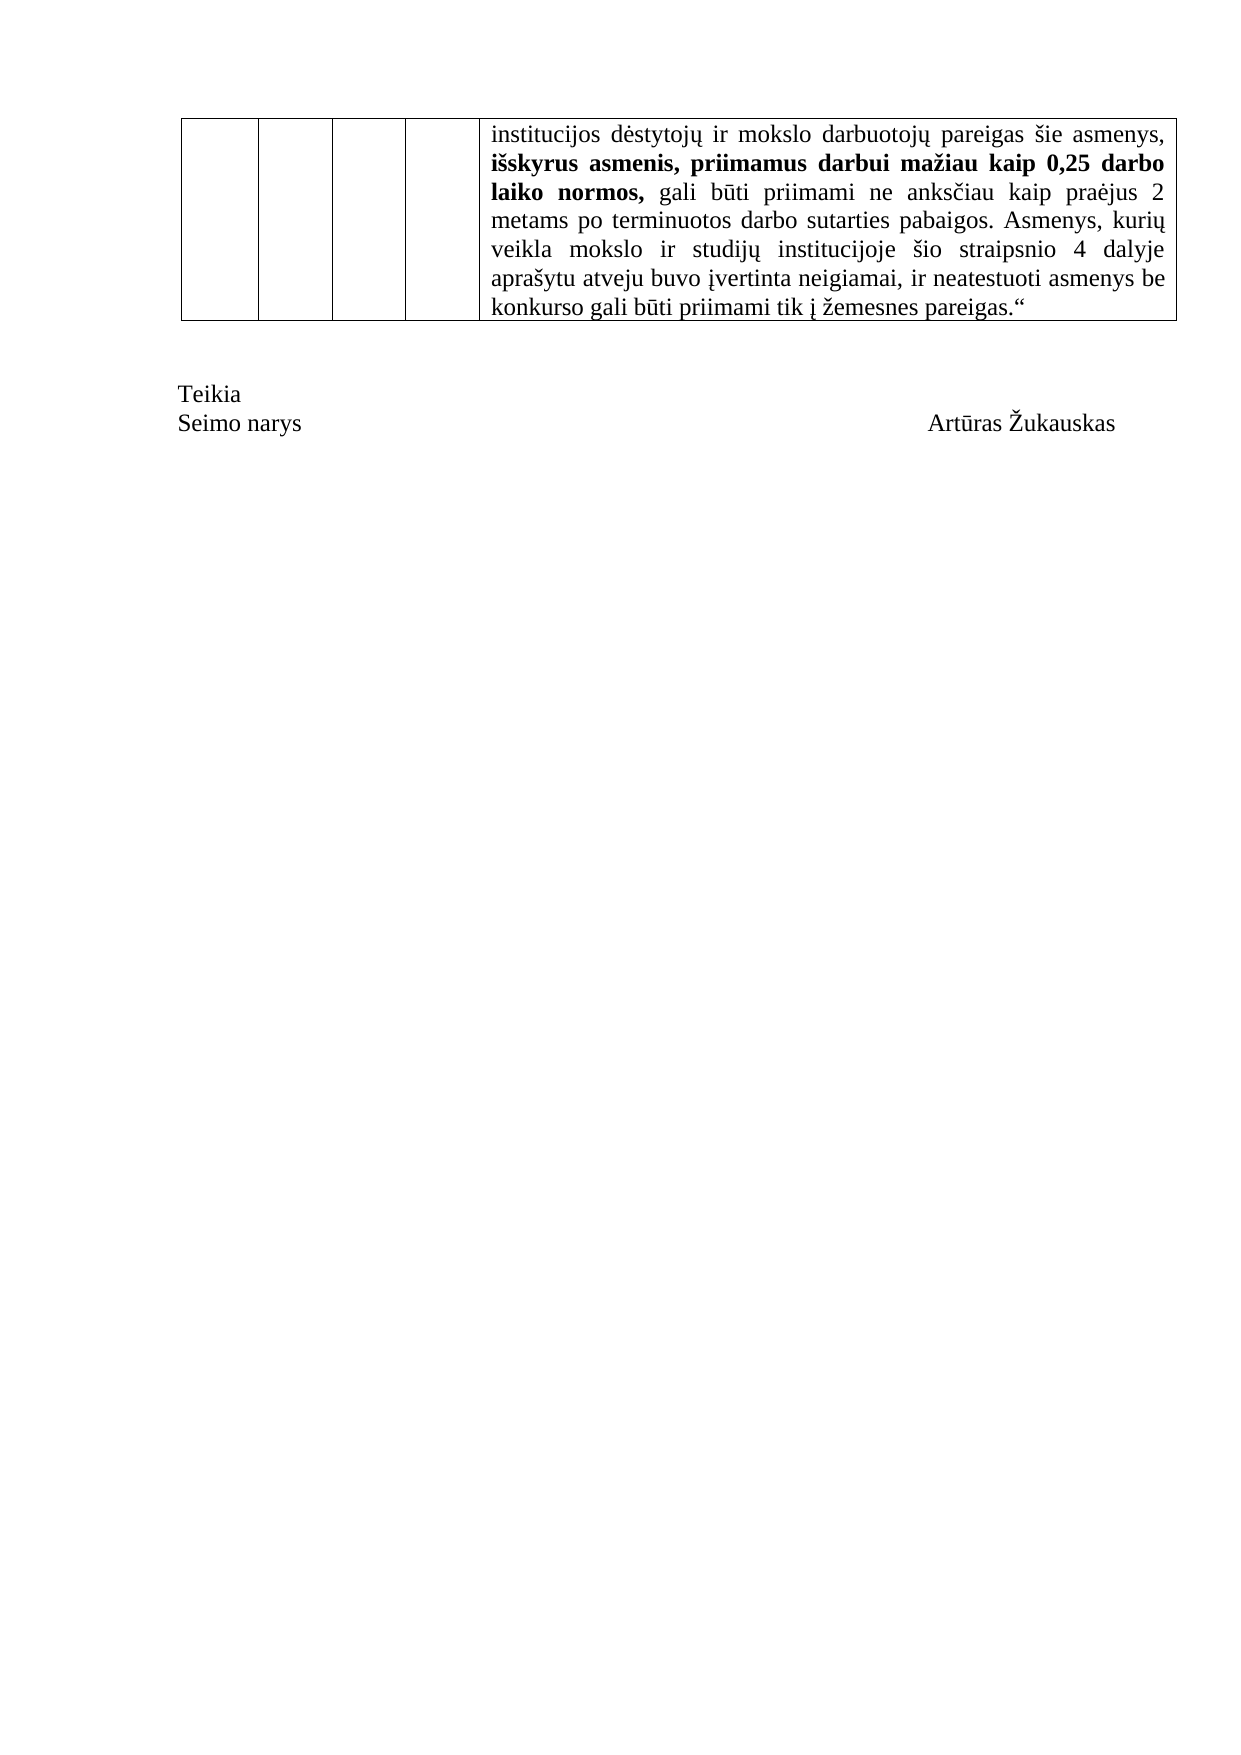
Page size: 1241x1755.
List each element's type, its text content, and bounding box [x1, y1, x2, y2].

table_cell [406, 119, 479, 320]
table_cell institucijos dėstytojų ir mokslo darbuotojų pareigas šie asmenys, išskyrus asmenis, priimamus darbui mažiau kaip 0,25 darbo laiko normos, gali būti priimami ne anksčiau kaip praėjus 2 metams po terminuotos darbo sutarties pabaigos. Asmenys, kurių veikla mokslo ir studijų institucijoje šio straipsnio 4 dalyje aprašytu atveju buvo įvertinta neigiamai, ir neatestuoti asmenys be konkurso gali būti priimami tik į žemesnes pareigas.“ [480, 119, 1176, 320]
table_cell [182, 119, 258, 320]
table_cell [259, 119, 332, 320]
text Seimo narys (Parašas) Artūras Žukauskas [177, 408, 1181, 436]
table_cell [333, 119, 405, 320]
text Teikia [177, 379, 1181, 408]
